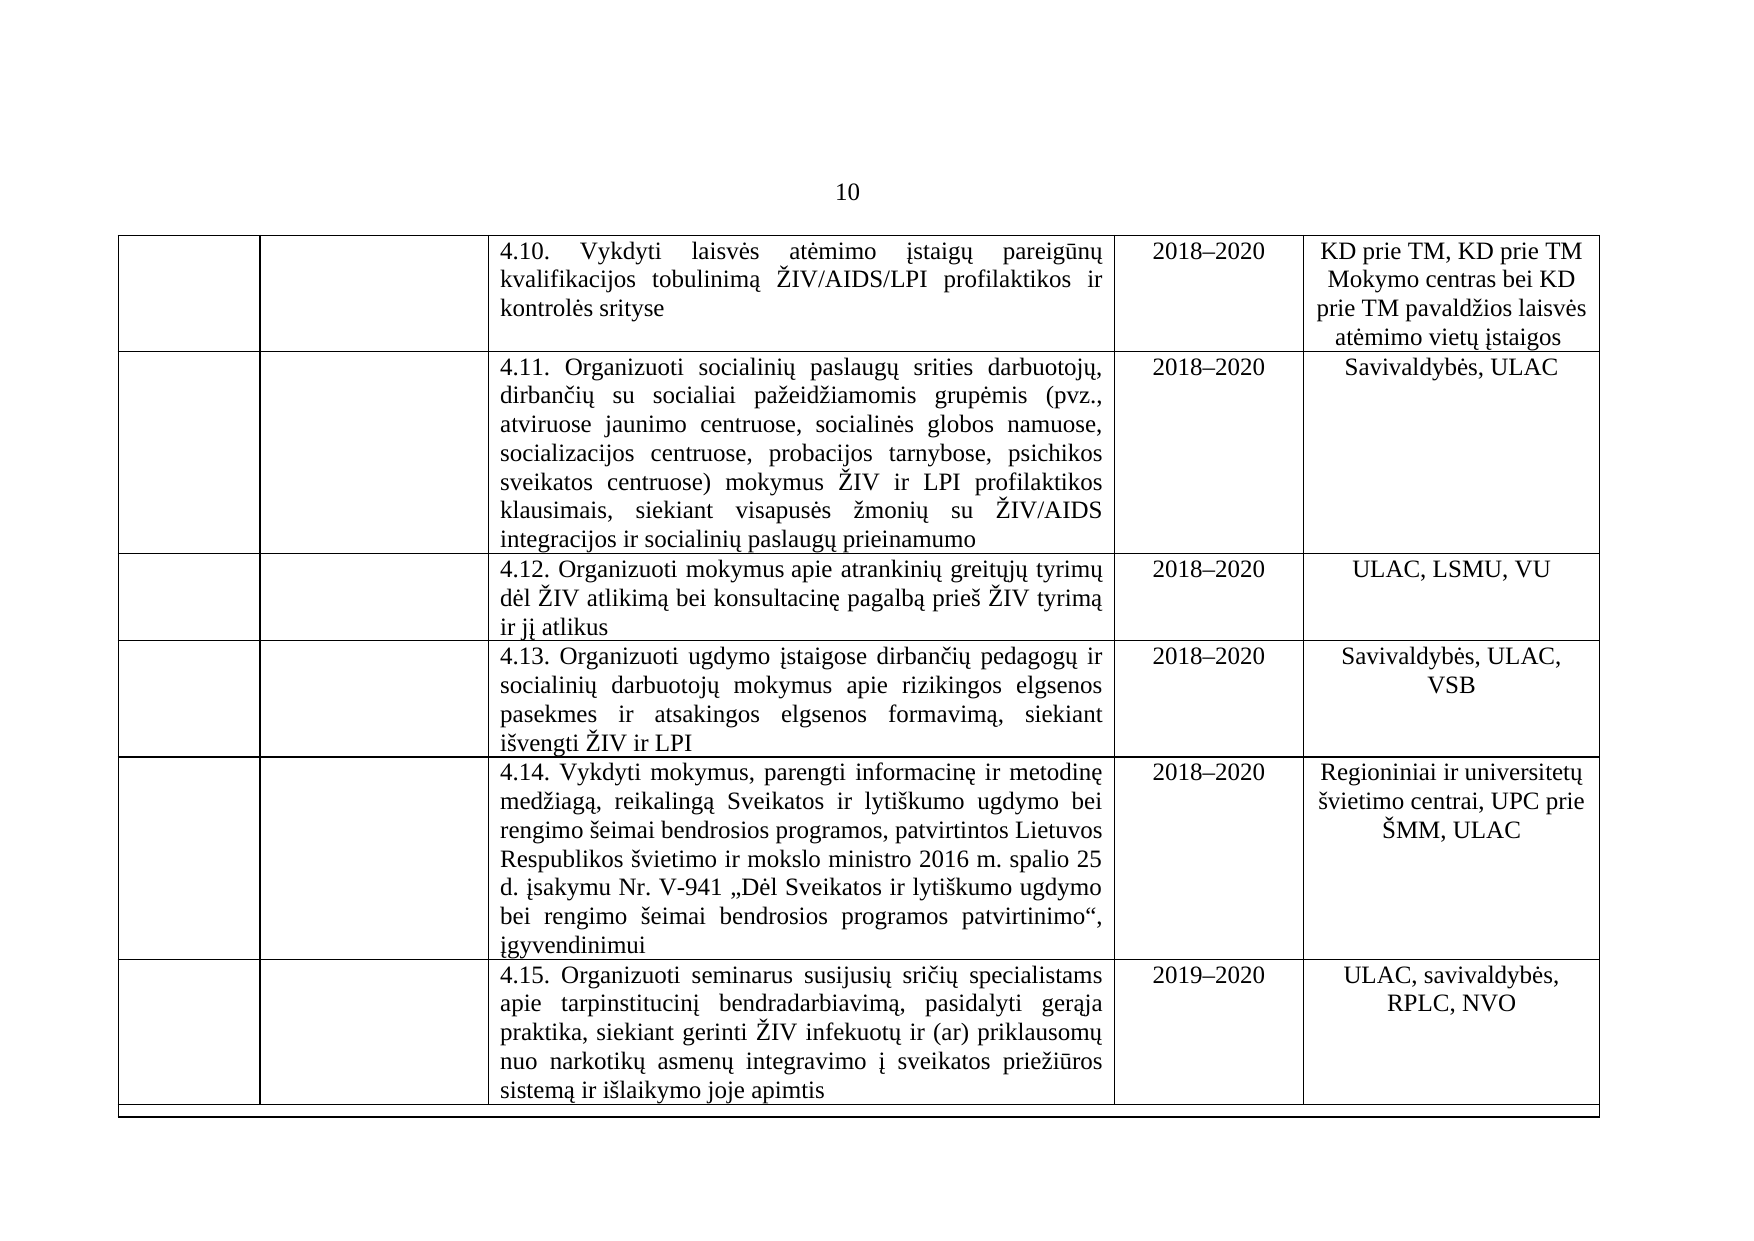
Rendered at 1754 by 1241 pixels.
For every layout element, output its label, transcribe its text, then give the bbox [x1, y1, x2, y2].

table_cell 4.12. Organizuoti mokymus apie atrankinių greitųjų tyrimų dėl ŽIV atlikimą bei konsultacinę pagalbą prieš ŽIV tyrimą ir jį atlikus [489, 554, 1114, 640]
table_cell [119, 352, 259, 553]
table_cell 4.11. Organizuoti socialinių paslaugų srities darbuotojų, dirbančių su socialiai pažeidžiamomis grupėmis (pvz., atviruose jaunimo centruose, socialinės globos namuose, socializacijos centruose, probacijos tarnybose, psichikos sveikatos centruose) mokymus ŽIV ir LPI profilaktikos klausimais, siekiant visapusės žmonių su ŽIV/AIDS integracijos ir socialinių paslaugų prieinamumo [489, 352, 1114, 553]
table_cell 4.13. Organizuoti ugdymo įstaigose dirbančių pedagogų ir socialinių darbuotojų mokymus apie rizikingos elgsenos pasekmes ir atsakingos elgsenos formavimą, siekiant išvengti ŽIV ir LPI [489, 641, 1114, 756]
table_cell ULAC, savivaldybės, RPLC, NVO [1304, 960, 1599, 1103]
table_cell [261, 641, 488, 756]
table_cell [119, 554, 259, 640]
table_cell Savivaldybės, ULAC [1304, 352, 1599, 553]
table_cell [261, 236, 488, 351]
table_cell Savivaldybės, ULAC, VSB [1304, 641, 1599, 756]
table_cell KD prie TM, KD prie TM Mokymo centras bei KD prie TM pavaldžios laisvės atėmimo vietų įstaigos [1304, 236, 1599, 351]
table_cell 2018–2020 [1115, 758, 1303, 959]
table_cell 2018–2020 [1115, 641, 1303, 756]
table_cell [261, 352, 488, 553]
table_cell 4.15. Organizuoti seminarus susijusių sričių specialistams apie tarpinstitucinį bendradarbiavimą, pasidalyti gerąja praktika, siekiant gerinti ŽIV infekuotų ir (ar) priklausomų nuo narkotikų asmenų integravimo į sveikatos priežiūros sistemą ir išlaikymo joje apimtis [489, 960, 1114, 1103]
table_cell [119, 236, 259, 351]
table_cell ULAC, LSMU, VU [1304, 554, 1599, 640]
table_cell 2018–2020 [1115, 236, 1303, 351]
table_cell 2018–2020 [1115, 554, 1303, 640]
table_cell 2018–2020 [1115, 352, 1303, 553]
table_cell [119, 641, 259, 756]
table_cell [119, 1105, 1599, 1116]
table_cell [119, 758, 259, 959]
table_cell [261, 960, 488, 1103]
table_cell 4.10. Vykdyti laisvės atėmimo įstaigų pareigūnų kvalifikacijos tobulinimą ŽIV/AIDS/LPI profilaktikos ir kontrolės srityse [489, 236, 1114, 351]
table_cell 4.14. Vykdyti mokymus, parengti informacinę ir metodinę medžiagą, reikalingą Sveikatos ir lytiškumo ugdymo bei rengimo šeimai bendrosios programos, patvirtintos Lietuvos Respublikos švietimo ir mokslo ministro 2016 m. spalio 25 d. įsakymu Nr. V-941 „Dėl Sveikatos ir lytiškumo ugdymo bei rengimo šeimai bendrosios programos patvirtinimo“, įgyvendinimui [489, 758, 1114, 959]
table_cell Regioniniai ir universitetų švietimo centrai, UPC prie ŠMM, ULAC [1304, 758, 1599, 959]
table_cell [119, 960, 259, 1103]
table_cell [261, 758, 488, 959]
table_cell [261, 554, 488, 640]
table_cell 2019–2020 [1115, 960, 1303, 1103]
